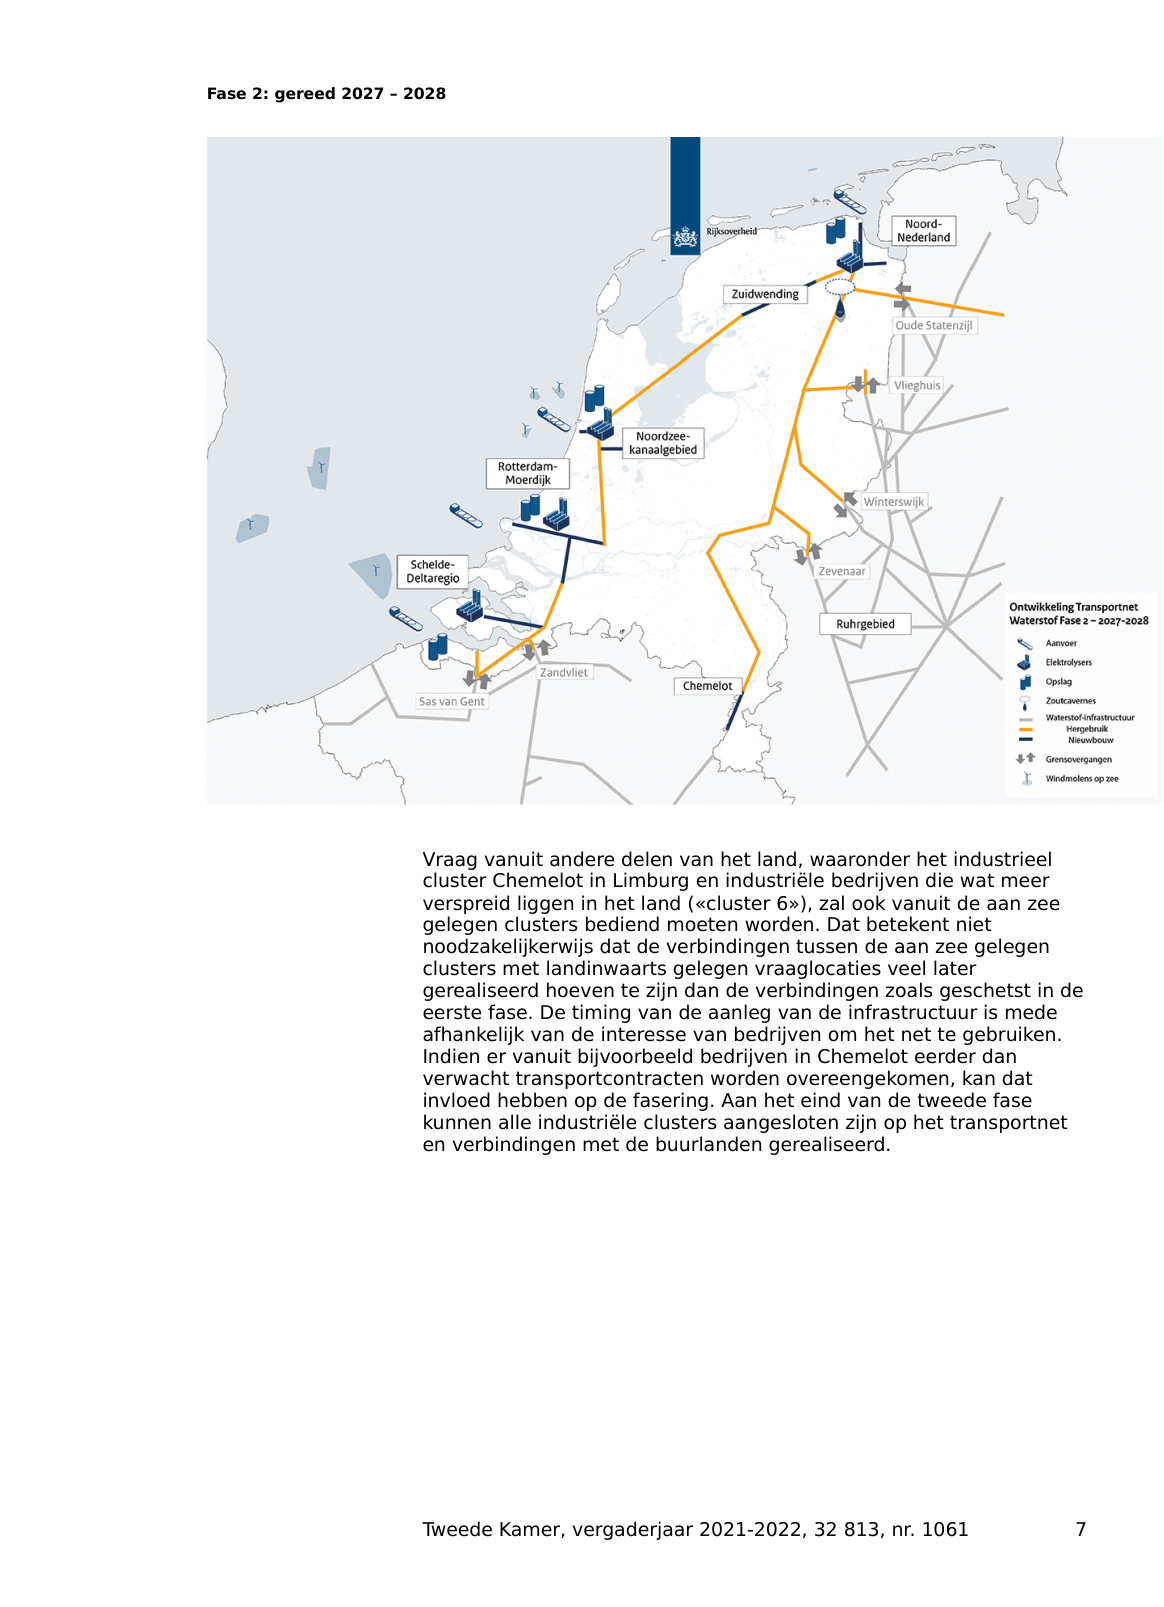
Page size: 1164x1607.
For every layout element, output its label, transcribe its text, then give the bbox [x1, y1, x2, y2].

text Vraag vanuit andere delen van het land, waaronder het industrieel cluster Chemelot in Limburg en industriële bedrijven die wat meer verspreid liggen in het land («cluster 6»), zal ook vanuit de aan zee gelegen clusters bediend moeten worden. Dat betekent niet noodzakelijkerwijs dat de verbindingen tussen de aan zee gelegen clusters met landinwaarts gelegen vraaglocaties veel later gerealiseerd hoeven te zijn dan de verbindingen zoals geschetst in de eerste fase. De timing van de aanleg van de infrastructuur is mede afhankelijk van de interesse van bedrijven om het net te gebruiken. Indien er vanuit bijvoorbeeld bedrijven in Chemelot eerder dan verwacht transportcontracten worden overeengekomen, kan dat invloed hebben op de fasering. Aan het eind van de tweede fase kunnen alle industriële clusters aangesloten zijn op het transportnet en verbindingen met de buurlanden gerealiseerd. [422, 848, 1087, 1156]
text Fase 2: gereed 2027 – 2028 [207, 85, 1163, 103]
picture [206, 137, 1164, 805]
